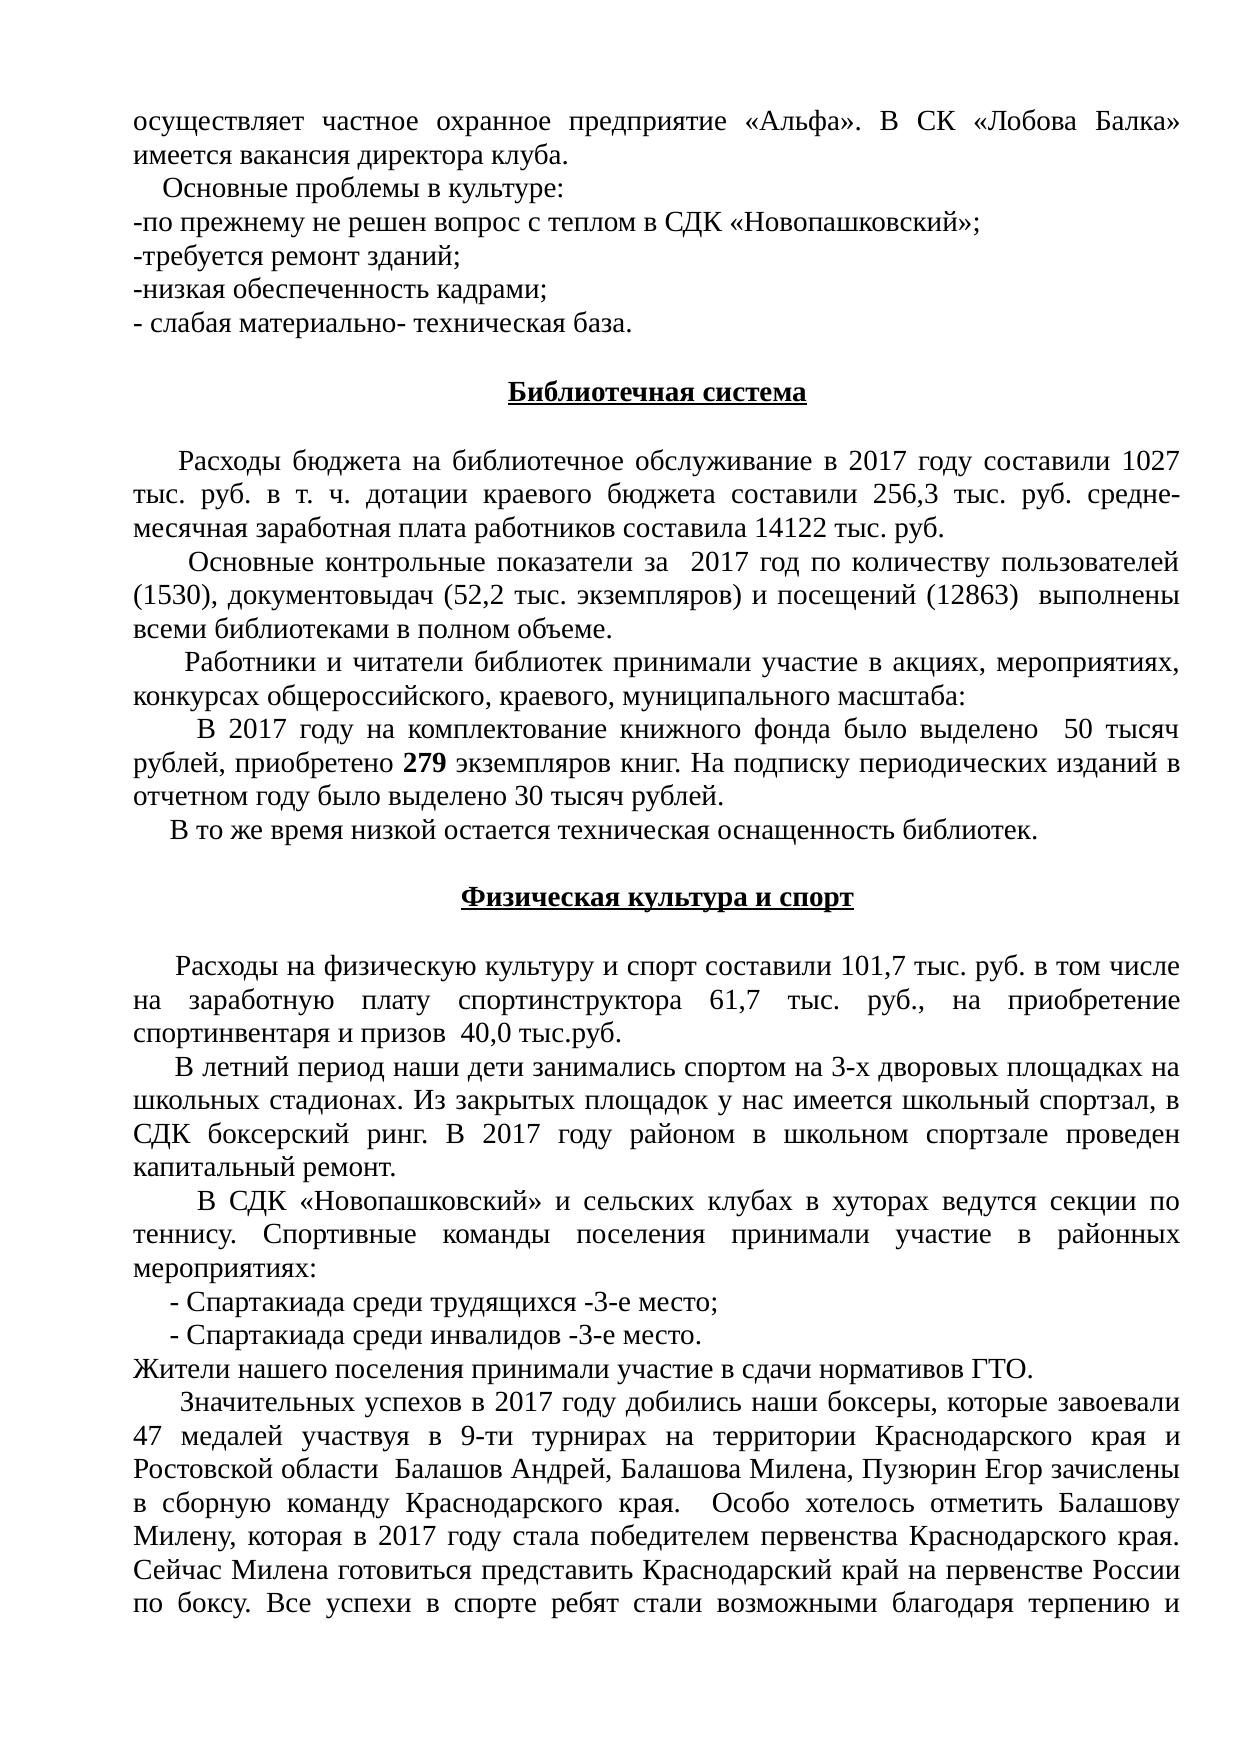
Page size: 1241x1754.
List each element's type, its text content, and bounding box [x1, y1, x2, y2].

text Физическая культура и спорт [133, 879, 1181, 913]
text - Спартакиада среди трудящихся -3-е место; [133, 1284, 1181, 1317]
text В летний период наши дети занимались спортом на 3-х дворовых площадках на школьных стадионах. Из закрытых площадок у нас имеется школьный спортзал, в СДК боксерский ринг. В 2017 году районом в школьном спортзале проведен капитальный ремонт. [133, 1049, 1181, 1183]
text Основные проблемы в культуре: [133, 171, 1181, 204]
text Расходы на физическую культуру и спорт составили 101,7 тыс. руб. в том числе на заработную плату спортинструктора 61,7 тыс. руб., на приобретение спортинвентаря и призов 40,0 тыс.руб. [133, 948, 1181, 1049]
text В то же время низкой остается техническая оснащенность библиотек. [133, 812, 1181, 846]
text Расходы бюджета на библиотечное обслуживание в 2017 году составили 1027 тыс. руб. в т. ч. дотации краевого бюджета составили 256,3 тыс. руб. средне-месячная заработная плата работников составила 14122 тыс. руб. [133, 443, 1181, 544]
text Работники и читатели библиотек принимали участие в акциях, мероприятиях, конкурсах общероссийского, краевого, муниципального масштаба: [133, 644, 1181, 711]
text Значительных успехов в 2017 году добились наши боксеры, которые завоевали 47 медалей участвуя в 9-ти турнирах на территории Краснодарского края и Ростовской области Балашов Андрей, Балашова Милена, Пузюрин Егор зачислены в сборную команду Краснодарского края. Особо хотелось отметить Балашову Милену, которая в 2017 году стала победителем первенства Краснодарского края. Сейчас Милена готовиться представить Краснодарский край на первенстве России по боксу. Все успехи в спорте ребят стали возможными благодаря терпению и [133, 1384, 1181, 1619]
text В 2017 году на комплектование книжного фонда было выделено 50 тысяч рублей, приобретено 279 экземпляров книг. На подписку периодических изданий в отчетном году было выделено 30 тысяч рублей. [133, 711, 1181, 812]
text - слабая материально- техническая база. [133, 305, 1181, 338]
text - Спартакиада среди инвалидов -3-е место. [133, 1317, 1181, 1351]
text Библиотечная система [133, 374, 1181, 407]
text -по прежнему не решен вопрос с теплом в СДК «Новопашковский»; [133, 204, 1181, 238]
text осуществляет частное охранное предприятие «Альфа». В СК «Лобова Балка» имеется вакансия директора клуба. [133, 103, 1181, 171]
text -требуется ремонт зданий; [133, 238, 1181, 271]
text Основные контрольные показатели за 2017 год по количеству пользователей (1530), документовыдач (52,2 тыс. экземпляров) и посещений (12863) выполнены всеми библиотеками в полном объеме. [133, 544, 1181, 644]
text В СДК «Новопашковский» и сельских клубах в хуторах ведутся секции по теннису. Спортивные команды поселения принимали участие в районных мероприятиях: [133, 1183, 1181, 1284]
text -низкая обеспеченность кадрами; [133, 271, 1181, 305]
text Жители нашего поселения принимали участие в сдачи нормативов ГТО. [133, 1351, 1181, 1384]
